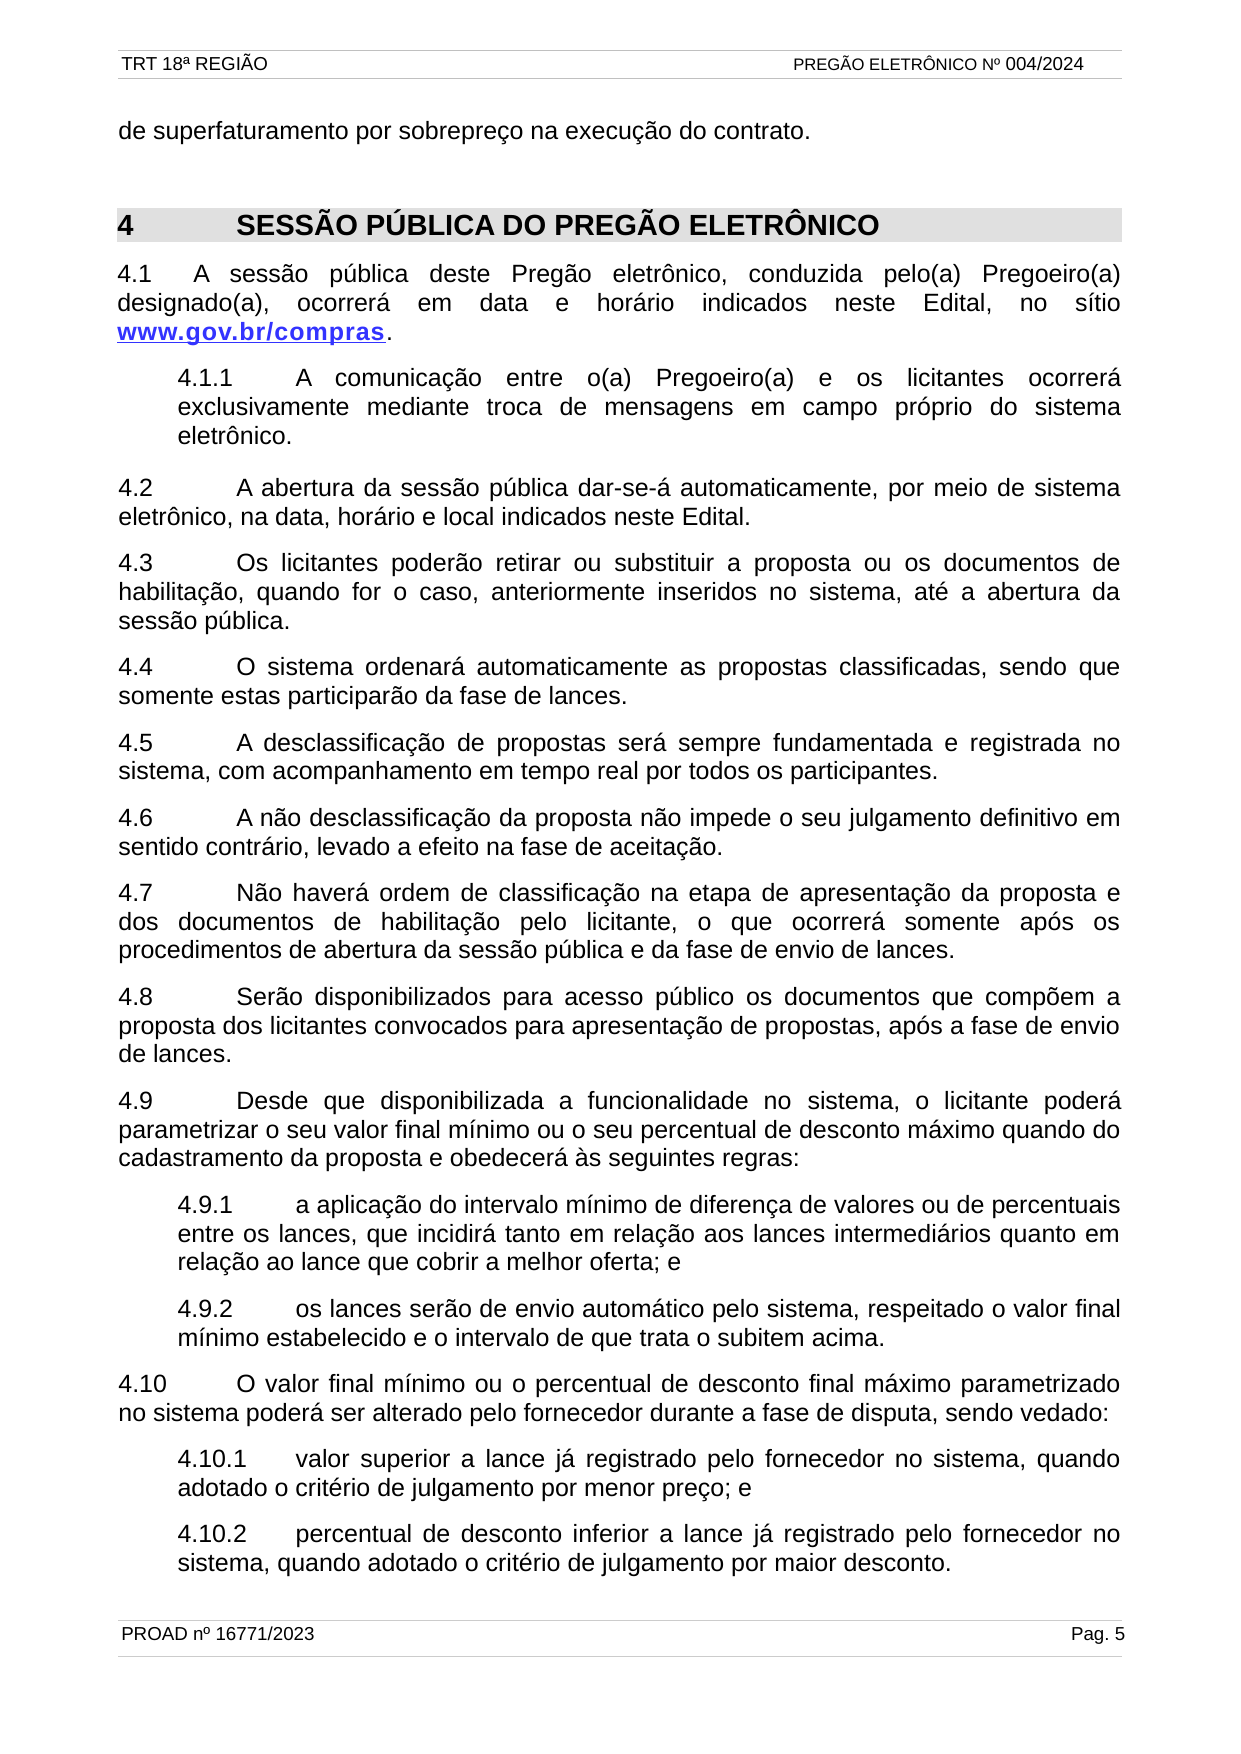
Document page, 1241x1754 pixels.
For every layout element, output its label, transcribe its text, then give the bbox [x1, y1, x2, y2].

text 4 SESSÃO PÚBLICA DO PREGÃO ELETRÔNICO [117, 208, 1122, 242]
text 4.10.2 percentual de desconto inferior a lance já registrado pelo fornecedor no sistema, quando adotado o critério de julgamento por maior desconto. [177, 1519, 1122, 1577]
text 4.9.1 a aplicação do intervalo mínimo de diferença de valores ou de percentuais entre os lances, que incidirá tanto em relação aos lances intermediários quanto em relação ao lance que cobrir a melhor oferta; e [177, 1190, 1122, 1276]
text 4.9 Desde que disponibilizada a funcionalidade no sistema, o licitante poderá parametrizar o seu valor final mínimo ou o seu percentual de desconto máximo quando do cadastramento da proposta e obedecerá às seguintes regras: [118, 1086, 1122, 1172]
text 4.3 Os licitantes poderão retirar ou substituir a proposta ou os documentos de habilitação, quando for o caso, anteriormente inseridos no sistema, até a abertura da sessão pública. [118, 548, 1122, 635]
text 4.5 A desclassificação de propostas será sempre fundamentada e registrada no sistema, com acompanhamento em tempo real por todos os participantes. [118, 728, 1122, 785]
text 4.10 O valor final mínimo ou o percentual de desconto final máximo parametrizado no sistema poderá ser alterado pelo fornecedor durante a fase de disputa, sendo vedado: [118, 1369, 1122, 1427]
text de superfaturamento por sobrepreço na execução do contrato. [118, 116, 1122, 144]
text 4.6 A não desclassificação da proposta não impede o seu julgamento definitivo em sentido contrário, levado a efeito na fase de aceitação. [118, 803, 1122, 860]
text 4.9.2 os lances serão de envio automático pelo sistema, respeitado o valor final mínimo estabelecido e o intervalo de que trata o subitem acima. [177, 1294, 1122, 1351]
text 4.2 A abertura da sessão pública dar-se-á automaticamente, por meio de sistema eletrônico, na data, horário e local indicados neste Edital. [118, 473, 1122, 531]
text 4.10.1 valor superior a lance já registrado pelo fornecedor no sistema, quando adotado o critério de julgamento por menor preço; e [177, 1444, 1122, 1502]
text 4.1.1 A comunicação entre o(a) Pregoeiro(a) e os licitantes ocorrerá exclusivamente mediante troca de mensagens em campo próprio do sistema eletrônico. [177, 363, 1122, 449]
text 4.8 Serão disponibilizados para acesso público os documentos que compõem a proposta dos licitantes convocados para apresentação de propostas, após a fase de envio de lances. [118, 982, 1122, 1068]
text 4.7 Não haverá ordem de classificação na etapa de apresentação da proposta e dos documentos de habilitação pelo licitante, o que ocorrerá somente após os procedimentos de abertura da sessão pública e da fase de envio de lances. [118, 878, 1122, 964]
text 4.4 O sistema ordenará automaticamente as propostas classificadas, sendo que somente estas participarão da fase de lances. [118, 652, 1122, 710]
text 4.1 A sessão pública deste Pregão eletrônico, conduzida pelo(a) Pregoeiro(a) designado(a), ocorrerá em data e horário indicados neste Edital, no sítio www.gov.br/compras. [117, 259, 1122, 346]
